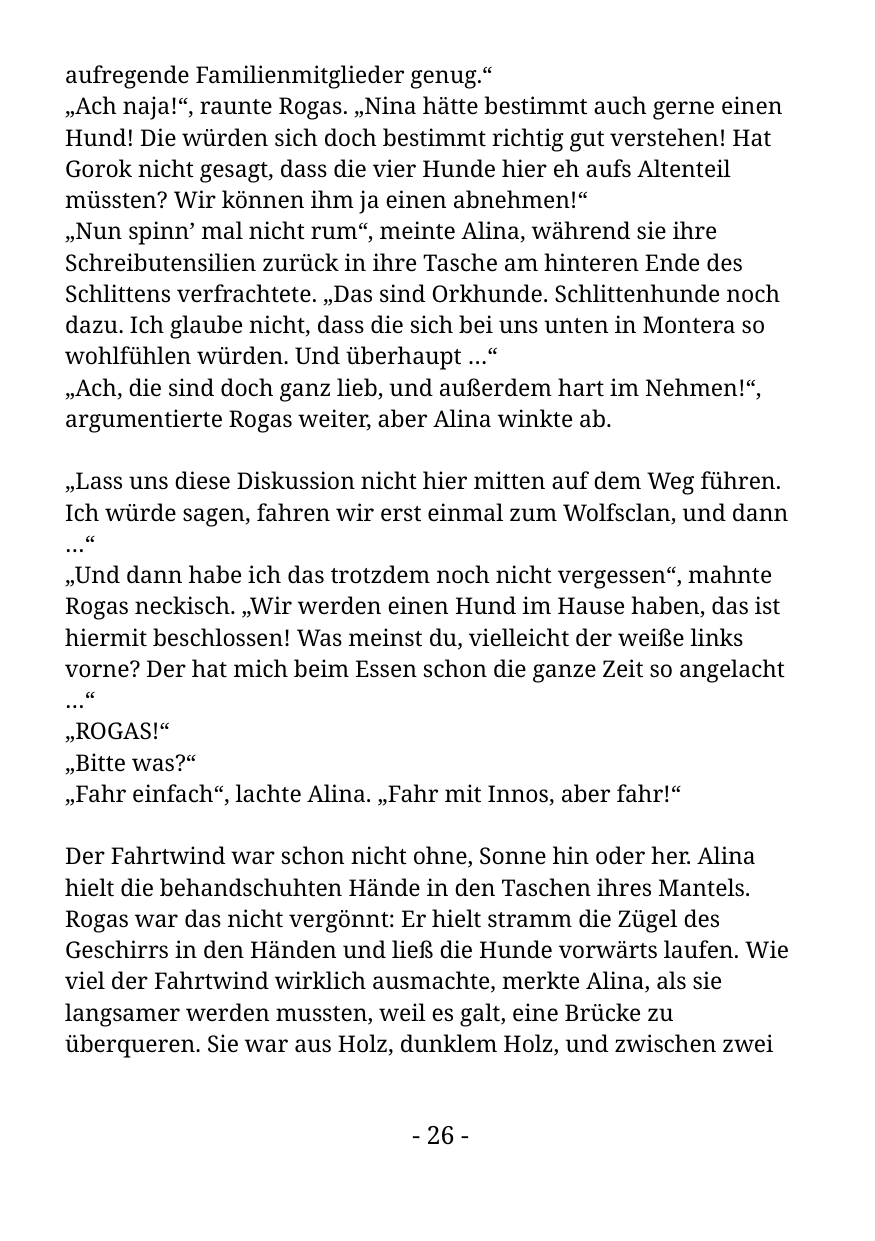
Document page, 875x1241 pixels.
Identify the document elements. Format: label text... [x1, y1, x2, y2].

text Der Fahrtwind war schon nicht ohne, Sonne hin oder her. Alina hielt die behandschuhten Hände in den Taschen ihres Mantels. Rogas war das nicht vergönnt: Er hielt stramm die Zügel des Geschirrs in den Händen und ließ die Hunde vorwärts laufen. Wie viel der Fahrtwind wirklich ausmachte, merkte Alina, als sie langsamer werden mussten, weil es galt, eine Brücke zu überqueren. Sie war aus Holz, dunklem Holz, und zwischen zwei [65, 840, 809, 1059]
text „Und dann habe ich das trotzdem noch nicht vergessen“, mahnte Rogas neckisch. „Wir werden einen Hund im Hause haben, das ist hiermit beschlossen! Was meinst du, vielleicht der weiße links vorne? Der hat mich beim Essen schon die ganze Zeit so angelacht …“ [65, 559, 809, 715]
text „Lass uns diese Diskussion nicht hier mitten auf dem Weg führen. Ich würde sagen, fahren wir erst einmal zum Wolfsclan, und dann …“ [65, 465, 809, 559]
text „ROGAS!“ [65, 715, 809, 747]
text „Fahr einfach“, lachte Alina. „Fahr mit Innos, aber fahr!“ [65, 778, 809, 809]
text „Ach, die sind doch ganz lieb, und außerdem hart im Nehmen!“, argumentierte Rogas weiter, aber Alina winkte ab. [65, 372, 809, 434]
text „Ach naja!“, raunte Rogas. „Nina hätte bestimmt auch gerne einen Hund! Die würden sich doch bestimmt richtig gut verstehen! Hat Gorok nicht gesagt, dass die vier Hunde hier eh aufs Altenteil müssten? Wir können ihm ja einen abnehmen!“ [65, 90, 809, 215]
text aufregende Familienmitglieder genug.“ [65, 59, 809, 90]
text „Nun spinn’ mal nicht rum“, meinte Alina, während sie ihre Schreibutensilien zurück in ihre Tasche am hinteren Ende des Schlittens verfrachtete. „Das sind Orkhunde. Schlittenhunde noch dazu. Ich glaube nicht, dass die sich bei uns unten in Montera so wohlfühlen würden. Und überhaupt …“ [65, 215, 809, 372]
text „Bitte was?“ [65, 747, 809, 778]
